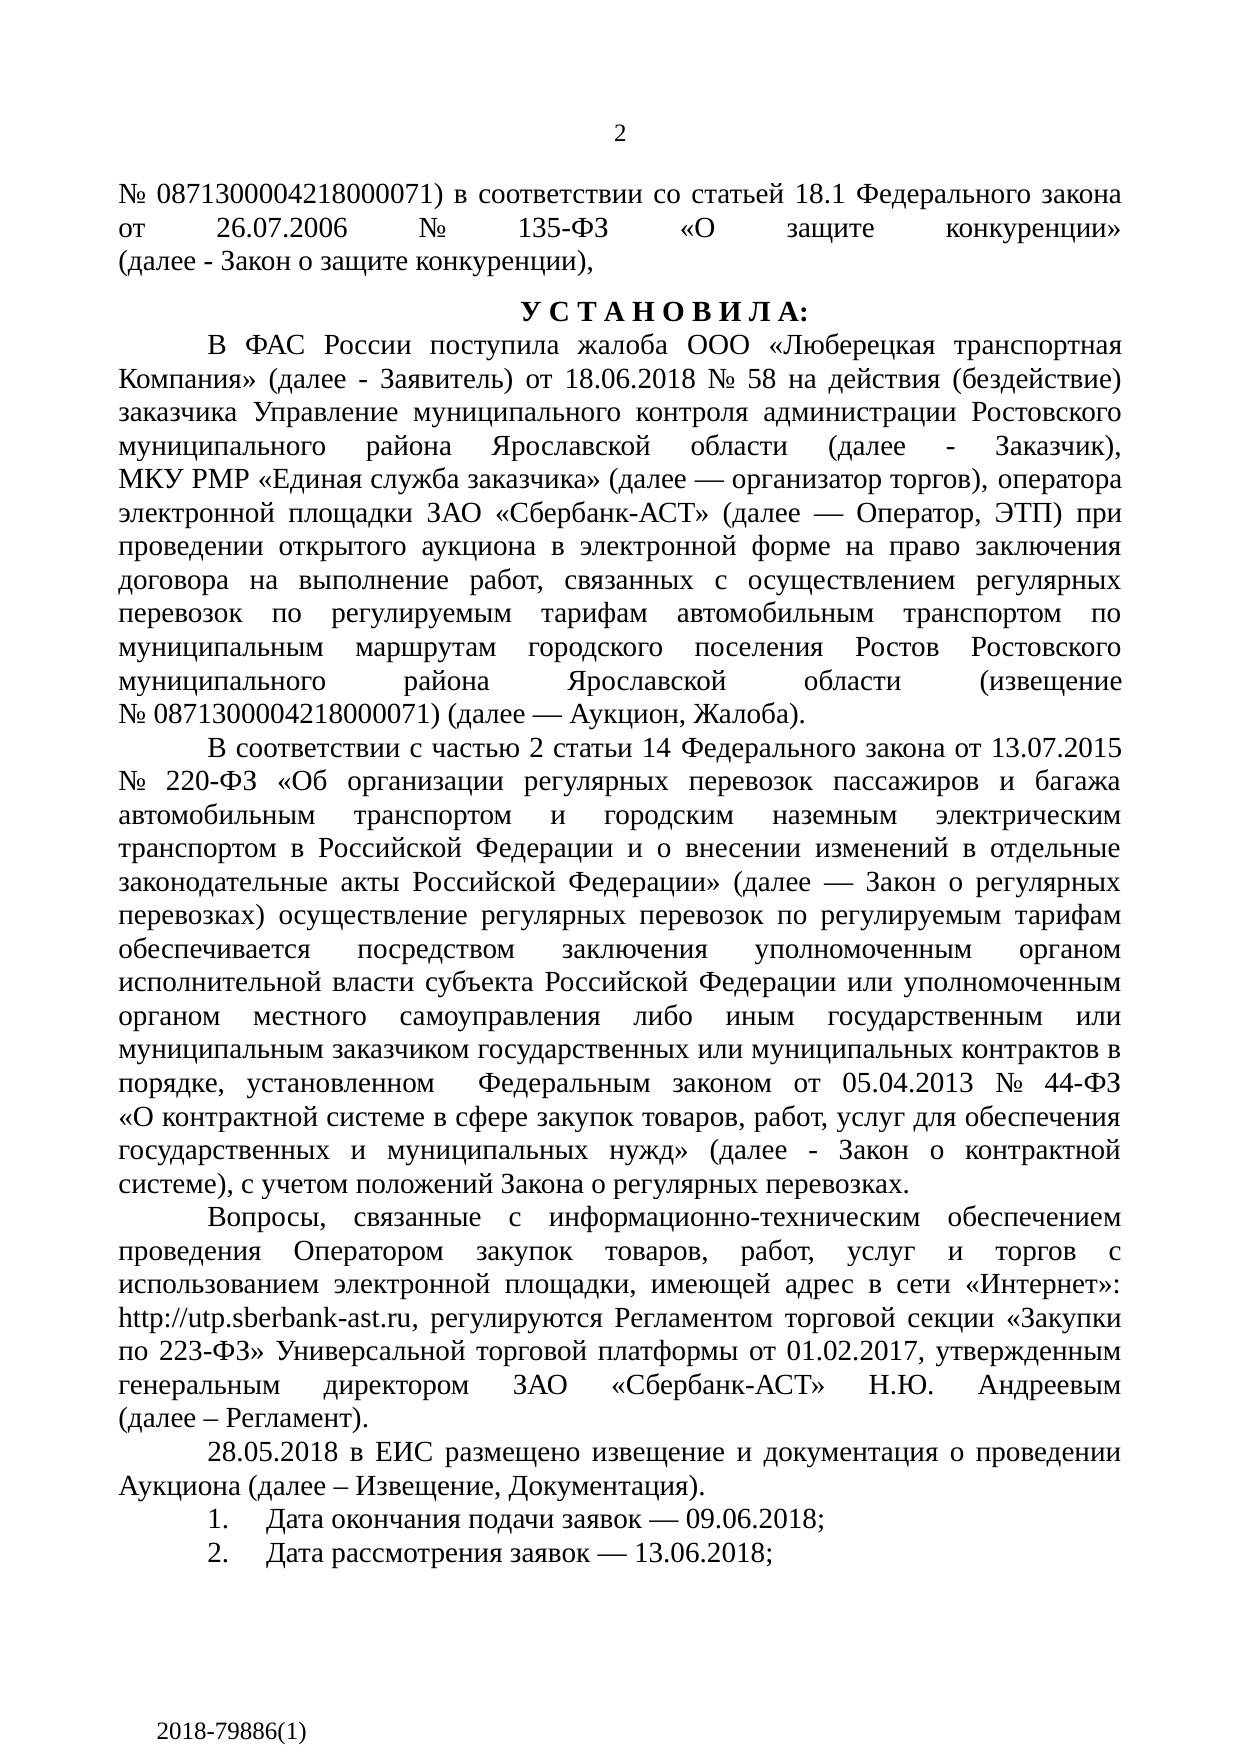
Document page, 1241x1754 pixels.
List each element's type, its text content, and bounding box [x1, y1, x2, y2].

text № 0871300004218000071) в соответствии со статьей 18.1 Федерального закона от 26.07.2006 № 135-ФЗ «О защите конкуренции» (далее - Закон о защите конкуренции), [118, 176, 1122, 277]
text В ФАС России поступила жалоба ООО «Люберецкая транспортная Компания» (далее - Заявитель) от 18.06.2018 № 58 на действия (бездействие) заказчика Управление муниципального контроля администрации Ростовского муниципального района Ярославской области (далее - Заказчик), МКУ РМР «Единая служба заказчика» (далее — организатор торгов), оператора электронной площадки ЗАО «Сбербанк-АСТ» (далее — Оператор, ЭТП) при проведении открытого аукциона в электронной форме на право заключения договора на выполнение работ, связанных с осуществлением регулярных перевозок по регулируемым тарифам автомобильным транспортом по муниципальным маршрутам городского поселения Ростов Ростовского муниципального района Ярославской области (извещение № 0871300004218000071) (далее — Аукцион, Жалоба). [118, 327, 1122, 730]
text Вопросы, связанные с информационно-техническим обеспечением проведения Оператором закупок товаров, работ, услуг и торгов с использованием электронной площадки, имеющей адрес в сети «Интернет»: http://utp.sberbank-ast.ru, регулируются Регламентом торговой секции «Закупки по 223-ФЗ» Универсальной торговой платформы от 01.02.2017, утвержденным генеральным директором ЗАО «Сбербанк-АСТ» Н.Ю. Андреевым (далее – Регламент). [118, 1199, 1122, 1434]
text В соответствии с частью 2 статьи 14 Федерального закона от 13.07.2015 № 220-ФЗ «Об организации регулярных перевозок пассажиров и багажа автомобильным транспортом и городским наземным электрическим транспортом в Российской Федерации и о внесении изменений в отдельные законодательные акты Российской Федерации» (далее — Закон о регулярных перевозках) осуществление регулярных перевозок по регулируемым тарифам обеспечивается посредством заключения уполномоченным органом исполнительной власти субъекта Российской Федерации или уполномоченным органом местного самоуправления либо иным государственным или муниципальным заказчиком государственных или муниципальных контрактов в порядке, установленном Федеральным законом от 05.04.2013 № 44-ФЗ «О контрактной системе в сфере закупок товаров, работ, услуг для обеспечения государственных и муниципальных нужд» (далее - Закон о контрактной системе), с учетом положений Закона о регулярных перевозках. [118, 730, 1122, 1199]
text 28.05.2018 в ЕИС размещено извещение и документация о проведении Аукциона (далее – Извещение, Документация). [118, 1434, 1122, 1501]
list Дата окончания подачи заявок — 09.06.2018; [118, 1501, 1122, 1535]
text У С Т А Н О В И Л А: [118, 294, 1122, 327]
list Дата рассмотрения заявок — 13.06.2018; [118, 1535, 1122, 1568]
